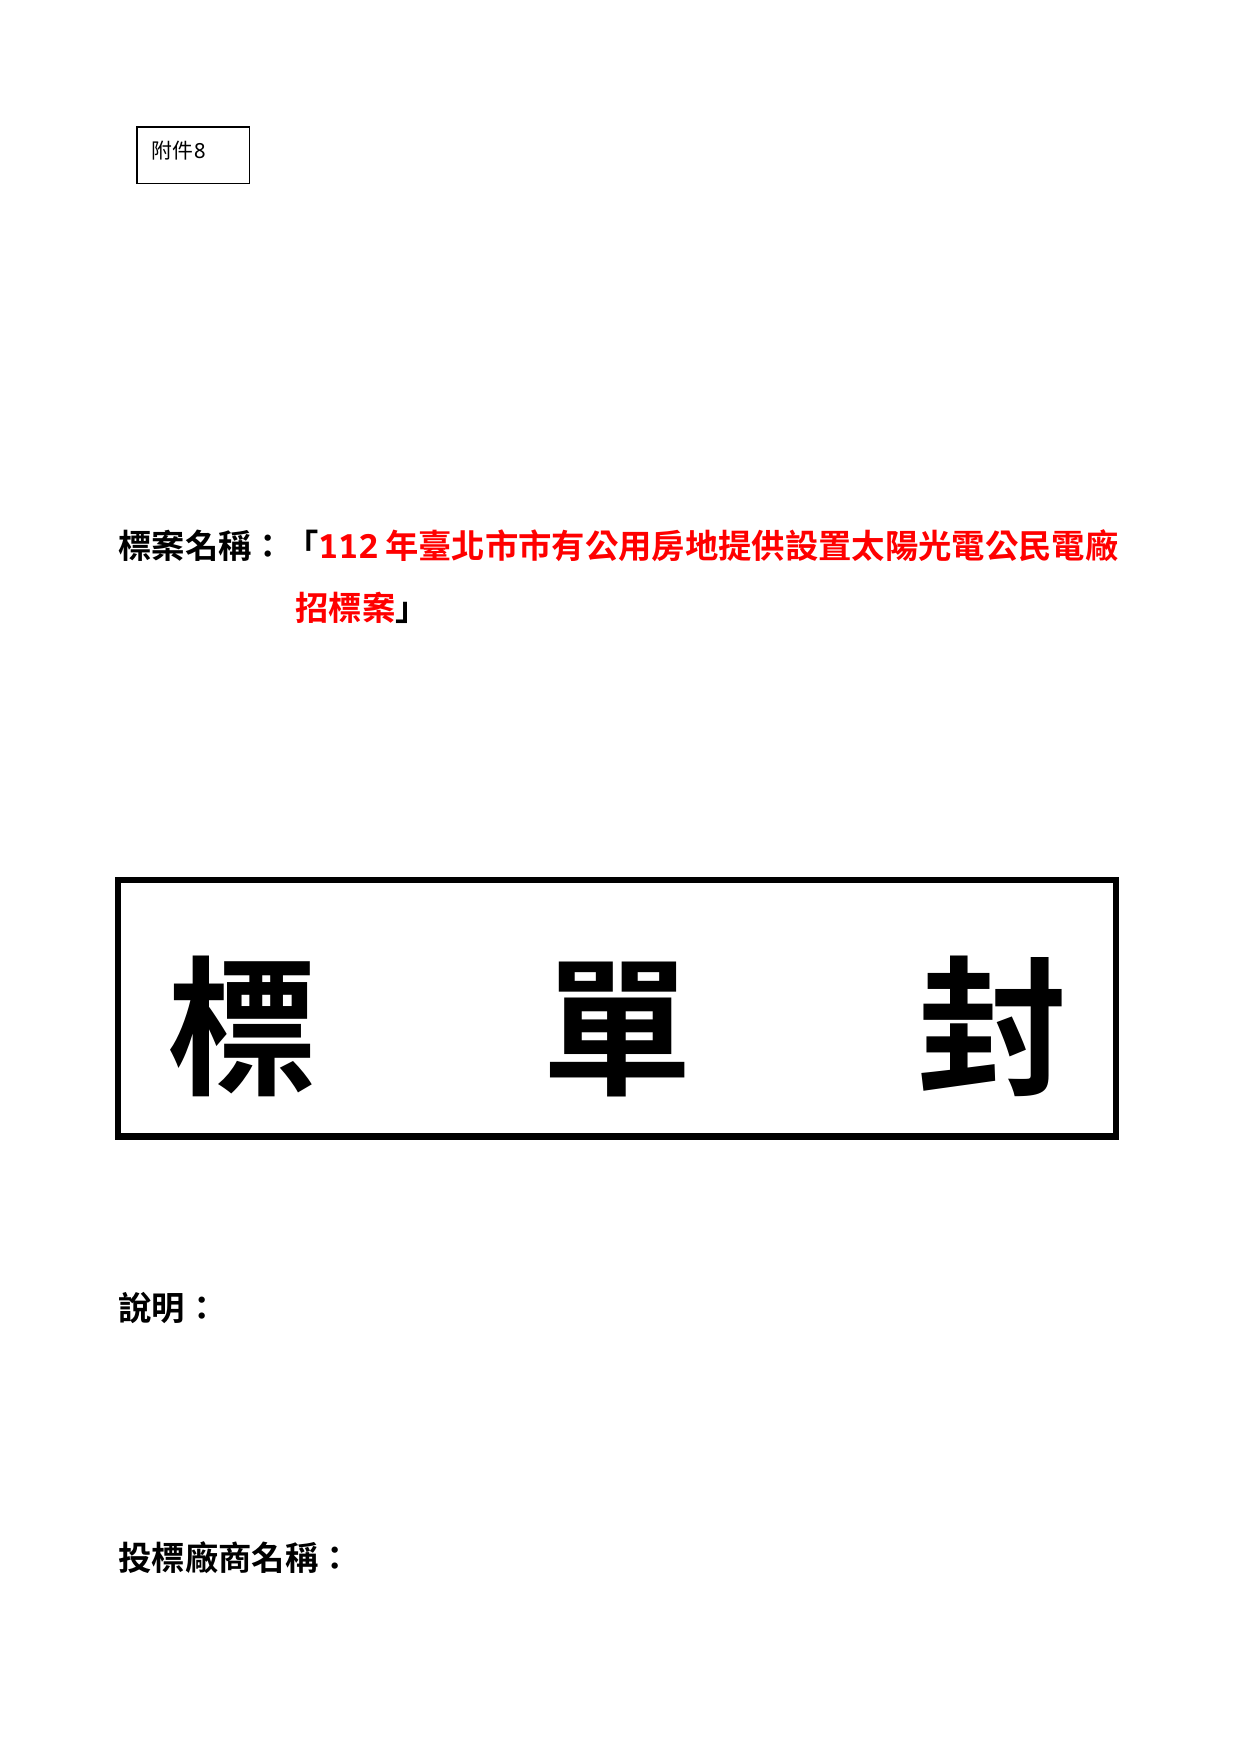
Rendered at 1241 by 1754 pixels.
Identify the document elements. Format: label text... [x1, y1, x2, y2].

text 說明： [118, 1264, 1122, 1327]
table_header 標 單 封 [121, 883, 1113, 1133]
text 投標廠商名稱： [118, 1514, 1122, 1577]
text 標案名稱：「112年臺北市市有公用房地提供設置太陽光電公民電廠招標案」 [118, 502, 1122, 627]
